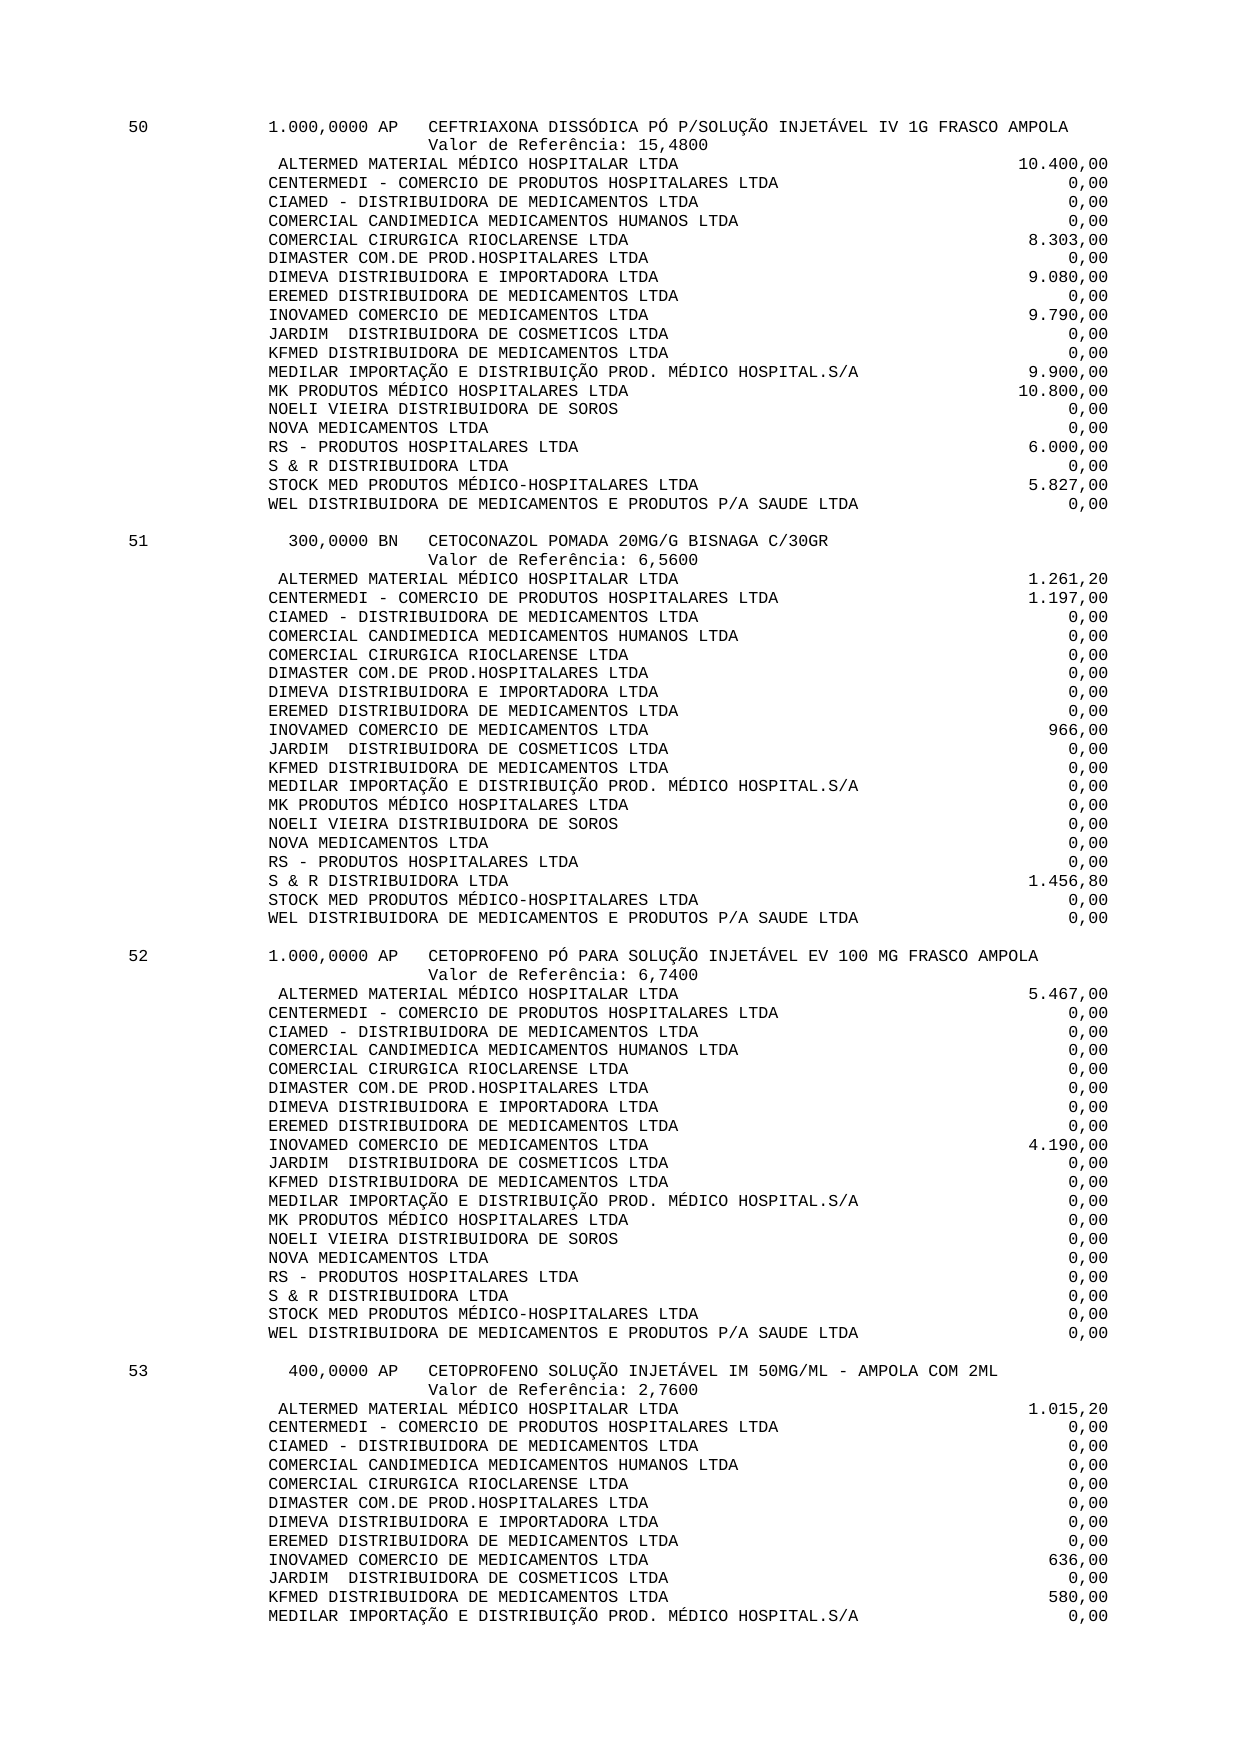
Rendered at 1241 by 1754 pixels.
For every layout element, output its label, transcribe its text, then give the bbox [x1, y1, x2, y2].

text 50 1.000,0000 AP CEFTRIAXONA DISSÓDICA PÓ P/SOLUÇÃO INJETÁVEL IV 1G FRASCO AMPOLA Valor de Referência: 15,4800 ALTERMED MATERIAL MÉDICO HOSPITALAR LTDA 10.400,00 CENTERMEDI - COMERCIO DE PRODUTOS HOSPITALARES LTDA 0,00 CIAMED - DISTRIBUIDORA DE MEDICAMENTOS LTDA 0,00 COMERCIAL CANDIMEDICA MEDICAMENTOS HUMANOS LTDA 0,00 COMERCIAL CIRURGICA RIOCLARENSE LTDA 8.303,00 DIMASTER COM.DE PROD.HOSPITALARES LTDA 0,00 DIMEVA DISTRIBUIDORA E IMPORTADORA LTDA 9.080,00 EREMED DISTRIBUIDORA DE MEDICAMENTOS LTDA 0,00 INOVAMED COMERCIO DE MEDICAMENTOS LTDA 9.790,00 JARDIM DISTRIBUIDORA DE COSMETICOS LTDA 0,00 KFMED DISTRIBUIDORA DE MEDICAMENTOS LTDA 0,00 MEDILAR IMPORTAÇÃO E DISTRIBUIÇÃO PROD. MÉDICO HOSPITAL.S/A 9.900,00 MK PRODUTOS MÉDICO HOSPITALARES LTDA 10.800,00 NOELI VIEIRA DISTRIBUIDORA DE SOROS 0,00 NOVA MEDICAMENTOS LTDA 0,00 RS - PRODUTOS HOSPITALARES LTDA 6.000,00 S & R DISTRIBUIDORA LTDA 0,00 STOCK MED PRODUTOS MÉDICO-HOSPITALARES LTDA 5.827,00 WEL DISTRIBUIDORA DE MEDICAMENTOS E PRODUTOS P/A SAUDE LTDA 0,00 51 300,0000 BN CETOCONAZOL POMADA 20MG/G BISNAGA C/30GR Valor de Referência: 6,5600 ALTERMED MATERIAL MÉDICO HOSPITALAR LTDA 1.261,20 CENTERMEDI - COMERCIO DE PRODUTOS HOSPITALARES LTDA 1.197,00 CIAMED - DISTRIBUIDORA DE MEDICAMENTOS LTDA 0,00 COMERCIAL CANDIMEDICA MEDICAMENTOS HUMANOS LTDA 0,00 COMERCIAL CIRURGICA RIOCLARENSE LTDA 0,00 DIMASTER COM.DE PROD.HOSPITALARES LTDA 0,00 DIMEVA DISTRIBUIDORA E IMPORTADORA LTDA 0,00 EREMED DISTRIBUIDORA DE MEDICAMENTOS LTDA 0,00 INOVAMED COMERCIO DE MEDICAMENTOS LTDA 966,00 JARDIM DISTRIBUIDORA DE COSMETICOS LTDA 0,00 KFMED DISTRIBUIDORA DE MEDICAMENTOS LTDA 0,00 MEDILAR IMPORTAÇÃO E DISTRIBUIÇÃO PROD. MÉDICO HOSPITAL.S/A 0,00 MK PRODUTOS MÉDICO HOSPITALARES LTDA 0,00 NOELI VIEIRA DISTRIBUIDORA DE SOROS 0,00 NOVA MEDICAMENTOS LTDA 0,00 RS - PRODUTOS HOSPITALARES LTDA 0,00 S & R DISTRIBUIDORA LTDA 1.456,80 STOCK MED PRODUTOS MÉDICO-HOSPITALARES LTDA 0,00 WEL DISTRIBUIDORA DE MEDICAMENTOS E PRODUTOS P/A SAUDE LTDA 0,00 52 1.000,0000 AP CETOPROFENO PÓ PARA SOLUÇÃO INJETÁVEL EV 100 MG FRASCO AMPOLA Valor de Referência: 6,7400 ALTERMED MATERIAL MÉDICO HOSPITALAR LTDA 5.467,00 CENTERMEDI - COMERCIO DE PRODUTOS HOSPITALARES LTDA 0,00 CIAMED - DISTRIBUIDORA DE MEDICAMENTOS LTDA 0,00 COMERCIAL CANDIMEDICA MEDICAMENTOS HUMANOS LTDA 0,00 COMERCIAL CIRURGICA RIOCLARENSE LTDA 0,00 DIMASTER COM.DE PROD.HOSPITALARES LTDA 0,00 DIMEVA DISTRIBUIDORA E IMPORTADORA LTDA 0,00 EREMED DISTRIBUIDORA DE MEDICAMENTOS LTDA 0,00 INOVAMED COMERCIO DE MEDICAMENTOS LTDA 4.190,00 JARDIM DISTRIBUIDORA DE COSMETICOS LTDA 0,00 KFMED DISTRIBUIDORA DE MEDICAMENTOS LTDA 0,00 MEDILAR IMPORTAÇÃO E DISTRIBUIÇÃO PROD. MÉDICO HOSPITAL.S/A 0,00 MK PRODUTOS MÉDICO HOSPITALARES LTDA 0,00 NOELI VIEIRA DISTRIBUIDORA DE SOROS 0,00 NOVA MEDICAMENTOS LTDA 0,00 RS - PRODUTOS HOSPITALARES LTDA 0,00 S & R DISTRIBUIDORA LTDA 0,00 STOCK MED PRODUTOS MÉDICO-HOSPITALARES LTDA 0,00 WEL DISTRIBUIDORA DE MEDICAMENTOS E PRODUTOS P/A SAUDE LTDA 0,00 53 400,0000 AP CETOPROFENO SOLUÇÃO INJETÁVEL IM 50MG/ML - AMPOLA COM 2ML Valor de Referência: 2,7600 ALTERMED MATERIAL MÉDICO HOSPITALAR LTDA 1.015,20 CENTERMEDI - COMERCIO DE PRODUTOS HOSPITALARES LTDA 0,00 CIAMED - DISTRIBUIDORA DE MEDICAMENTOS LTDA 0,00 COMERCIAL CANDIMEDICA MEDICAMENTOS HUMANOS LTDA 0,00 COMERCIAL CIRURGICA RIOCLARENSE LTDA 0,00 DIMASTER COM.DE PROD.HOSPITALARES LTDA 0,00 DIMEVA DISTRIBUIDORA E IMPORTADORA LTDA 0,00 EREMED DISTRIBUIDORA DE MEDICAMENTOS LTDA 0,00 INOVAMED COMERCIO DE MEDICAMENTOS LTDA 636,00 JARDIM DISTRIBUIDORA DE COSMETICOS LTDA 0,00 KFMED DISTRIBUIDORA DE MEDICAMENTOS LTDA 580,00 MEDILAR IMPORTAÇÃO E DISTRIBUIÇÃO PROD. MÉDICO HOSPITAL.S/A 0,00 [118, 118, 1122, 1626]
